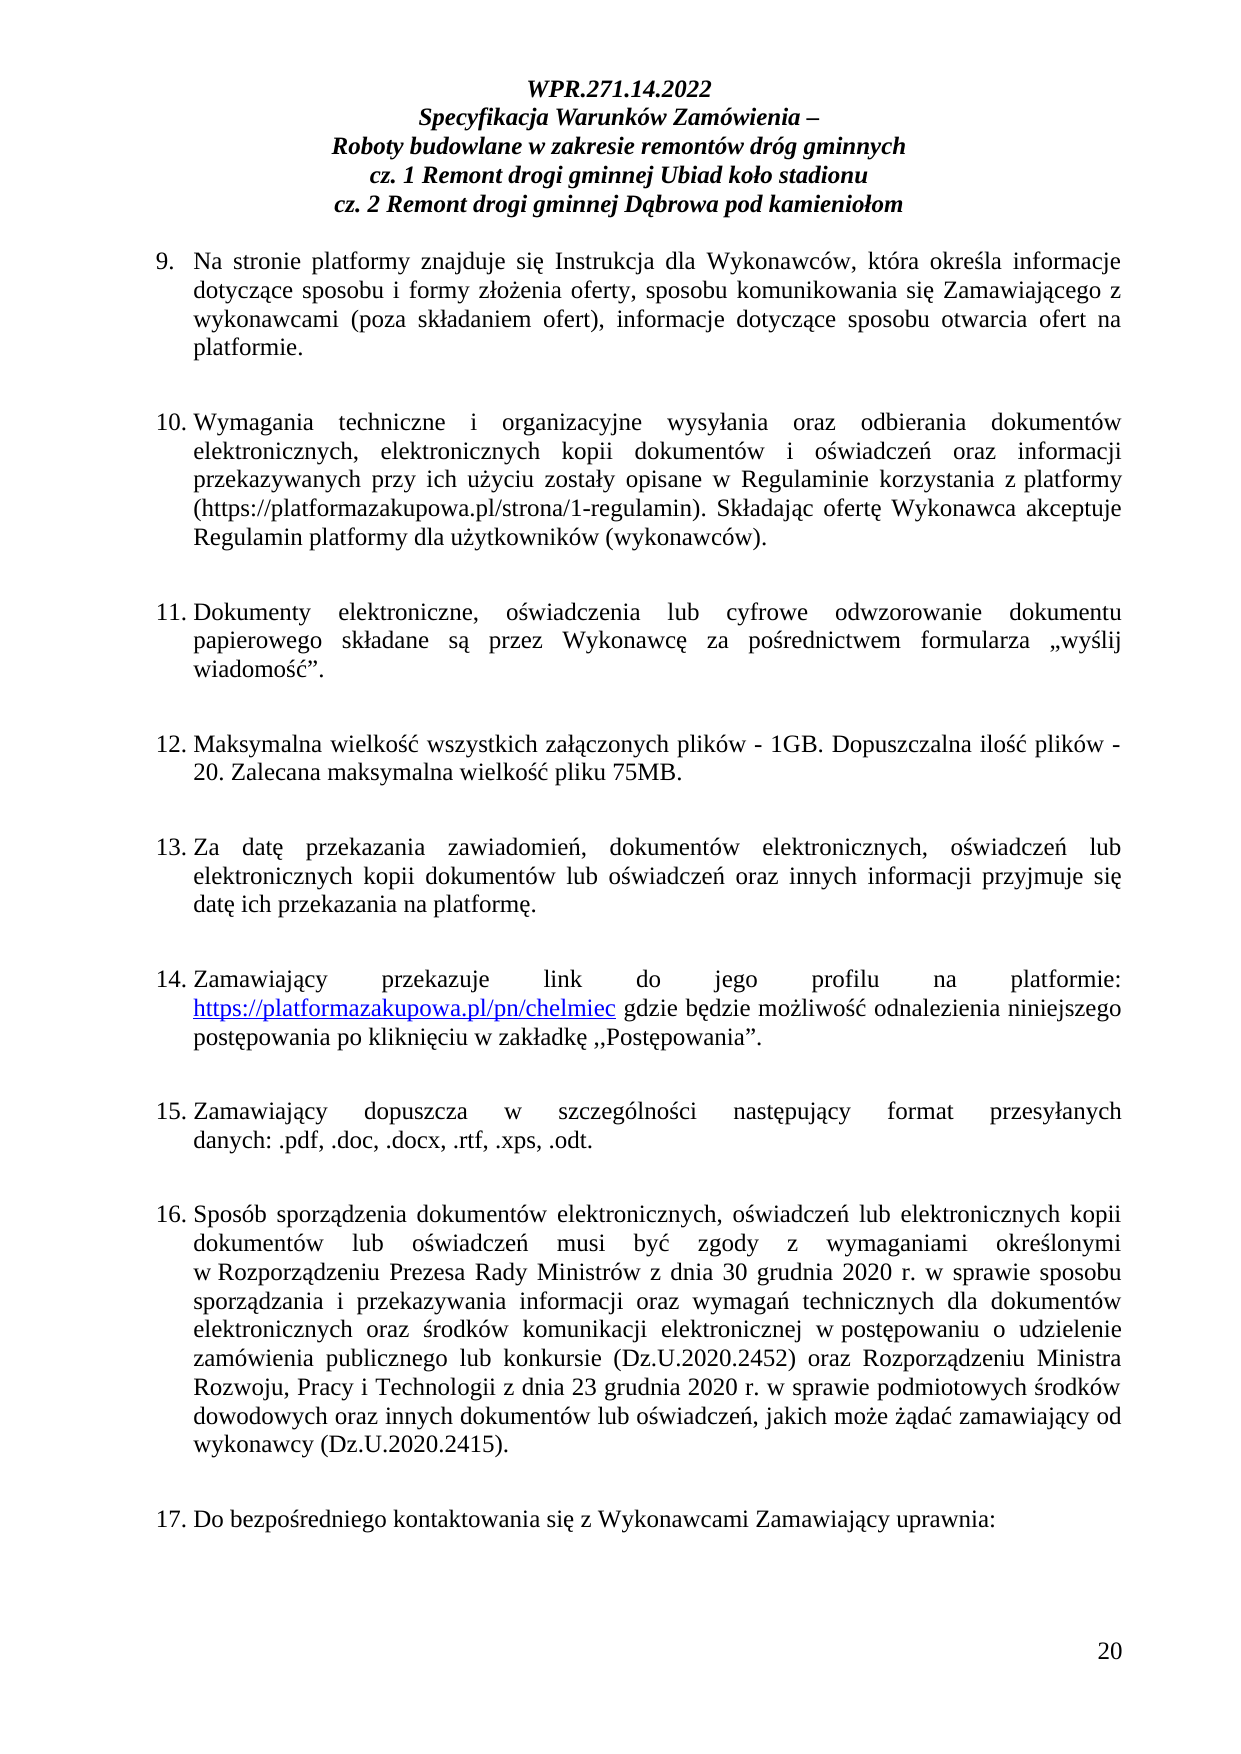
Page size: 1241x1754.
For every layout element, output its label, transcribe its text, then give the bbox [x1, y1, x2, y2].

list Do bezpośredniego kontaktowania się z Wykonawcami Zamawiający uprawnia: [156, 1504, 1122, 1533]
list Sposób sporządzenia dokumentów elektronicznych, oświadczeń lub elektronicznych kopii dokumentów lub oświadczeń musi być zgody z wymaganiami określonymi w Rozporządzeniu Prezesa Rady Ministrów z dnia 30 grudnia 2020 r. w sprawie sposobu sporządzania i przekazywania informacji oraz wymagań technicznych dla dokumentów elektronicznych oraz środków komunikacji elektronicznej w postępowaniu o udzielenie zamówienia publicznego lub konkursie (Dz.U.2020.2452) oraz Rozporządzeniu Ministra Rozwoju, Pracy i Technologii z dnia 23 grudnia 2020 r. w sprawie podmiotowych środków dowodowych oraz innych dokumentów lub oświadczeń, jakich może żądać zamawiający od wykonawcy (Dz.U.2020.2415). [156, 1199, 1122, 1458]
list Dokumenty elektroniczne, oświadczenia lub cyfrowe odwzorowanie dokumentu papierowego składane są przez Wykonawcę za pośrednictwem formularza „wyślij wiadomość”. [156, 597, 1122, 683]
list Zamawiający dopuszcza w szczególności następujący format przesyłanych danych: .pdf, .doc, .docx, .rtf, .xps, .odt. [156, 1096, 1122, 1154]
list Za datę przekazania zawiadomień, dokumentów elektronicznych, oświadczeń lub elektronicznych kopii dokumentów lub oświadczeń oraz innych informacji przyjmuje się datę ich przekazania na platformę. [156, 832, 1122, 918]
list Wymagania techniczne i organizacyjne wysyłania oraz odbierania dokumentów elektronicznych, elektronicznych kopii dokumentów i oświadczeń oraz informacji przekazywanych przy ich użyciu zostały opisane w Regulaminie korzystania z platformy (https://platformazakupowa.pl/strona/1-regulamin). Składając ofertę Wykonawca akceptuje Regulamin platformy dla użytkowników (wykonawców). [156, 407, 1122, 551]
list Maksymalna wielkość wszystkich załączonych plików - 1GB. Dopuszczalna ilość plików - 20. Zalecana maksymalna wielkość pliku 75MB. [156, 729, 1122, 786]
list Na stronie platformy znajduje się Instrukcja dla Wykonawców, która określa informacje dotyczące sposobu i formy złożenia oferty, sposobu komunikowania się Zamawiającego z wykonawcami (poza składaniem ofert), informacje dotyczące sposobu otwarcia ofert na platformie. [156, 246, 1122, 361]
list Zamawiający przekazuje link do jego profilu na platformie: https://platformazakupowa.pl/pn/chelmiec gdzie będzie możliwość odnalezienia niniejszego postępowania po kliknięciu w zakładkę ,,Postępowania”. [156, 964, 1122, 1050]
